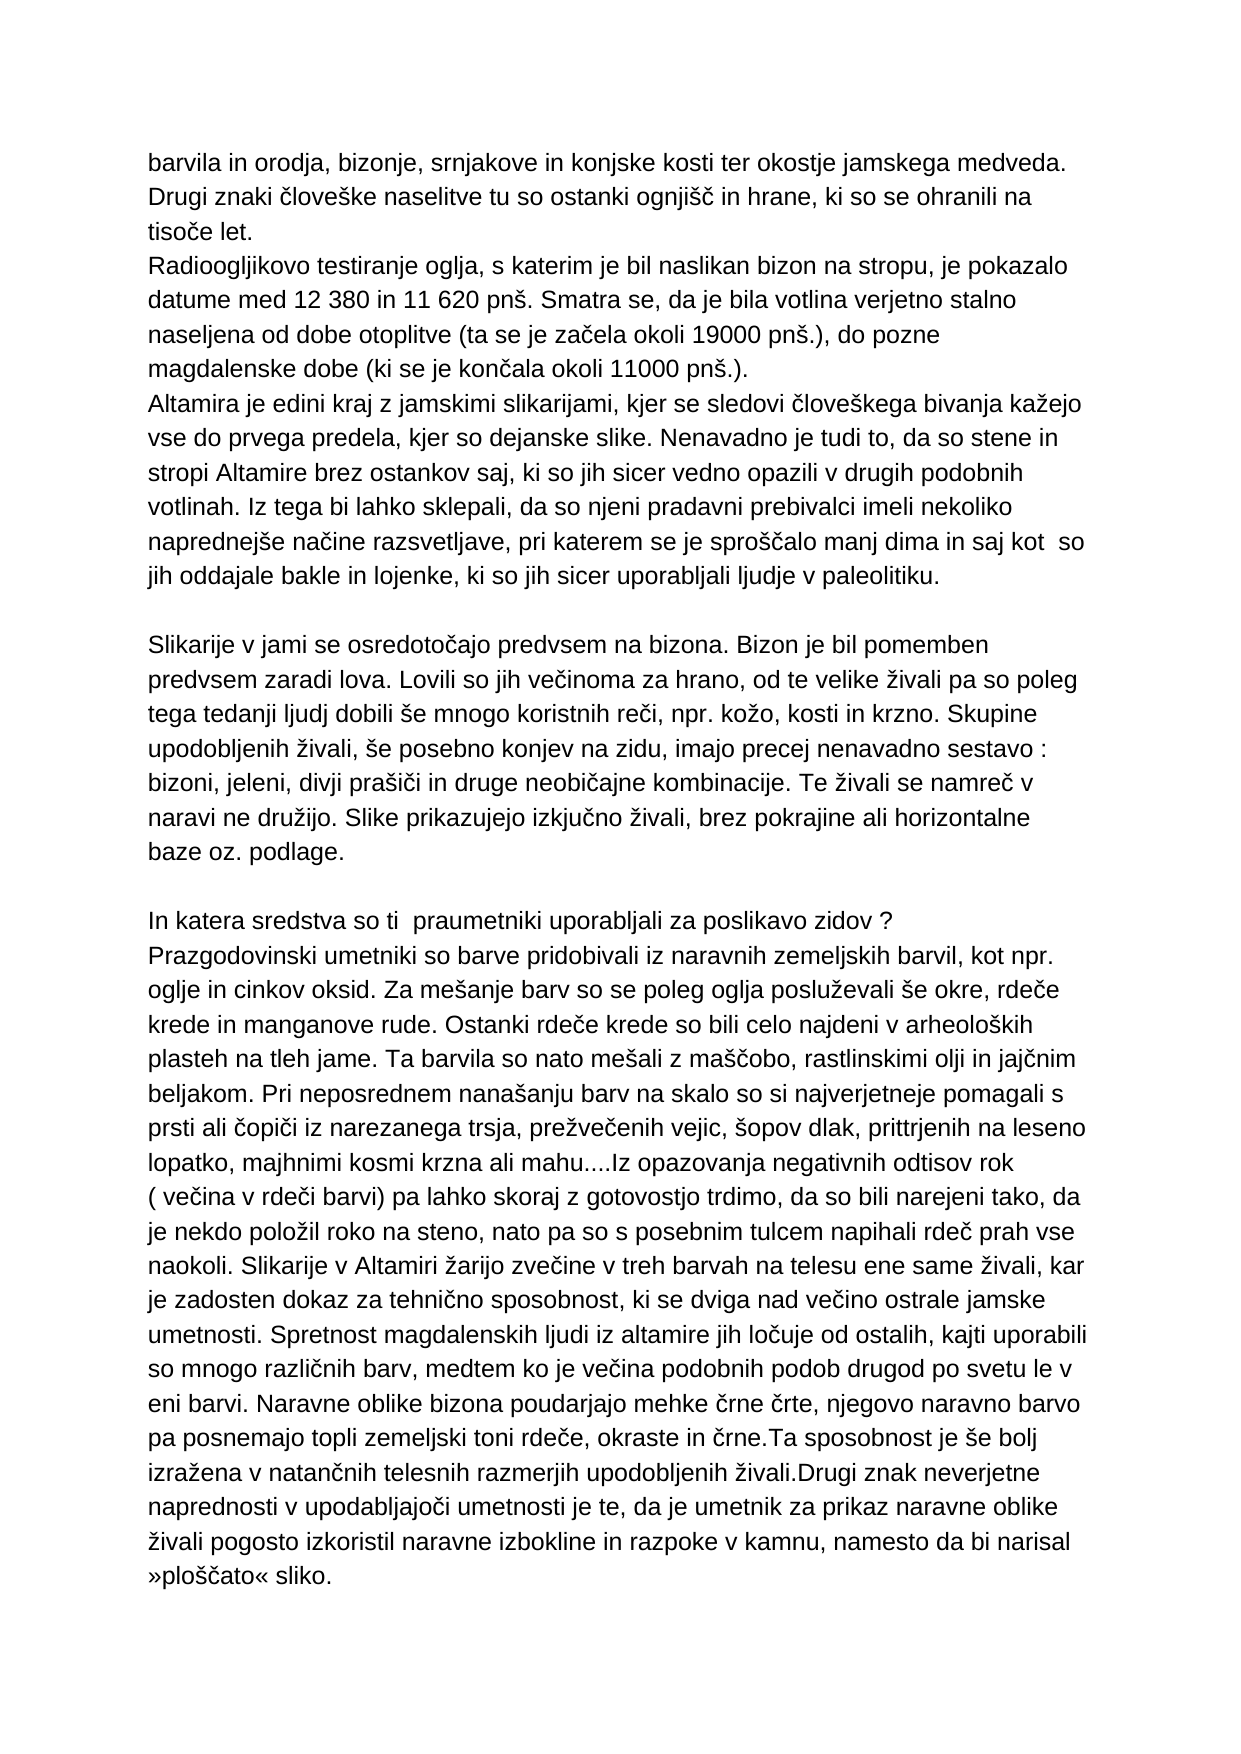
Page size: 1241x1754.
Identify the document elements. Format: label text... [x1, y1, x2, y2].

text Prazgodovinski umetniki so barve pridobivali iz naravnih zemeljskih barvil, kot npr. oglje in cinkov oksid. Za mešanje barv so se poleg oglja posluževali še okre, rdeče krede in manganove rude. Ostanki rdeče krede so bili celo najdeni v arheoloških plasteh na tleh jame. Ta barvila so nato mešali z maščobo, rastlinskimi olji in jajčnim beljakom. Pri neposrednem nanašanju barv na skalo so si najverjetneje pomagali s prsti ali čopiči iz narezanega trsja, prežvečenih vejic, šopov dlak, prittrjenih na leseno lopatko, majhnimi kosmi krzna ali mahu....Iz opazovanja negativnih odtisov rok ( večina v rdeči barvi) pa lahko skoraj z gotovostjo trdimo, da so bili narejeni tako, da je nekdo položil roko na steno, nato pa so s posebnim tulcem napihali rdeč prah vse naokoli. Slikarije v Altamiri žarijo zvečine v treh barvah na telesu ene same živali, kar je zadosten dokaz za tehnično sposobnost, ki se dviga nad večino ostrale jamske umetnosti. Spretnost magdalenskih ljudi iz altamire jih ločuje od ostalih, kajti uporabili so mnogo različnih barv, medtem ko je večina podobnih podob drugod po svetu le v eni barvi. Naravne oblike bizona poudarjajo mehke črne črte, njegovo naravno barvo pa posnemajo topli zemeljski toni rdeče, okraste in črne.Ta sposobnost je še bolj izražena v natančnih telesnih razmerjih upodobljenih živali.Drugi znak neverjetne naprednosti v upodabljajoči umetnosti je te, da je umetnik za prikaz naravne oblike živali pogosto izkoristil naravne izbokline in razpoke v kamnu, namesto da bi narisal »ploščato« sliko. [148, 941, 1093, 1590]
text barvila in orodja, bizonje, srnjakove in konjske kosti ter okostje jamskega medveda. Drugi znaki človeške naselitve tu so ostanki ognjišč in hrane, ki so se ohranili na tisoče let. [148, 148, 1093, 245]
text Altamira je edini kraj z jamskimi slikarijami, kjer se sledovi človeškega bivanja kažejo vse do prvega predela, kjer so dejanske slike. Nenavadno je tudi to, da so stene in stropi Altamire brez ostankov saj, ki so jih sicer vedno opazili v drugih podobnih votlinah. Iz tega bi lahko sklepali, da so njeni pradavni prebivalci imeli nekoliko naprednejše načine razsvetljave, pri katerem se je sproščalo manj dima in saj kot so jih oddajale bakle in lojenke, ki so jih sicer uporabljali ljudje v paleolitiku. [148, 389, 1093, 590]
text In katera sredstva so ti praumetniki uporabljali za poslikavo zidov ? [148, 906, 1093, 935]
text Radioogljikovo testiranje oglja, s katerim je bil naslikan bizon na stropu, je pokazalo datume med 12 380 in 11 620 pnš. Smatra se, da je bila votlina verjetno stalno naseljena od dobe otoplitve (ta se je začela okoli 19000 pnš.), do pozne magdalenske dobe (ki se je končala okoli 11000 pnš.). [148, 251, 1093, 383]
text Slikarije v jami se osredotočajo predvsem na bizona. Bizon je bil pomemben predvsem zaradi lova. Lovili so jih večinoma za hrano, od te velike živali pa so poleg tega tedanji ljudj dobili še mnogo koristnih reči, npr. kožo, kosti in krzno. Skupine upodobljenih živali, še posebno konjev na zidu, imajo precej nenavadno sestavo : bizoni, jeleni, divji prašiči in druge neobičajne kombinacije. Te živali se namreč v naravi ne družijo. Slike prikazujejo izkjučno živali, brez pokrajine ali horizontalne baze oz. podlage. [148, 630, 1093, 866]
